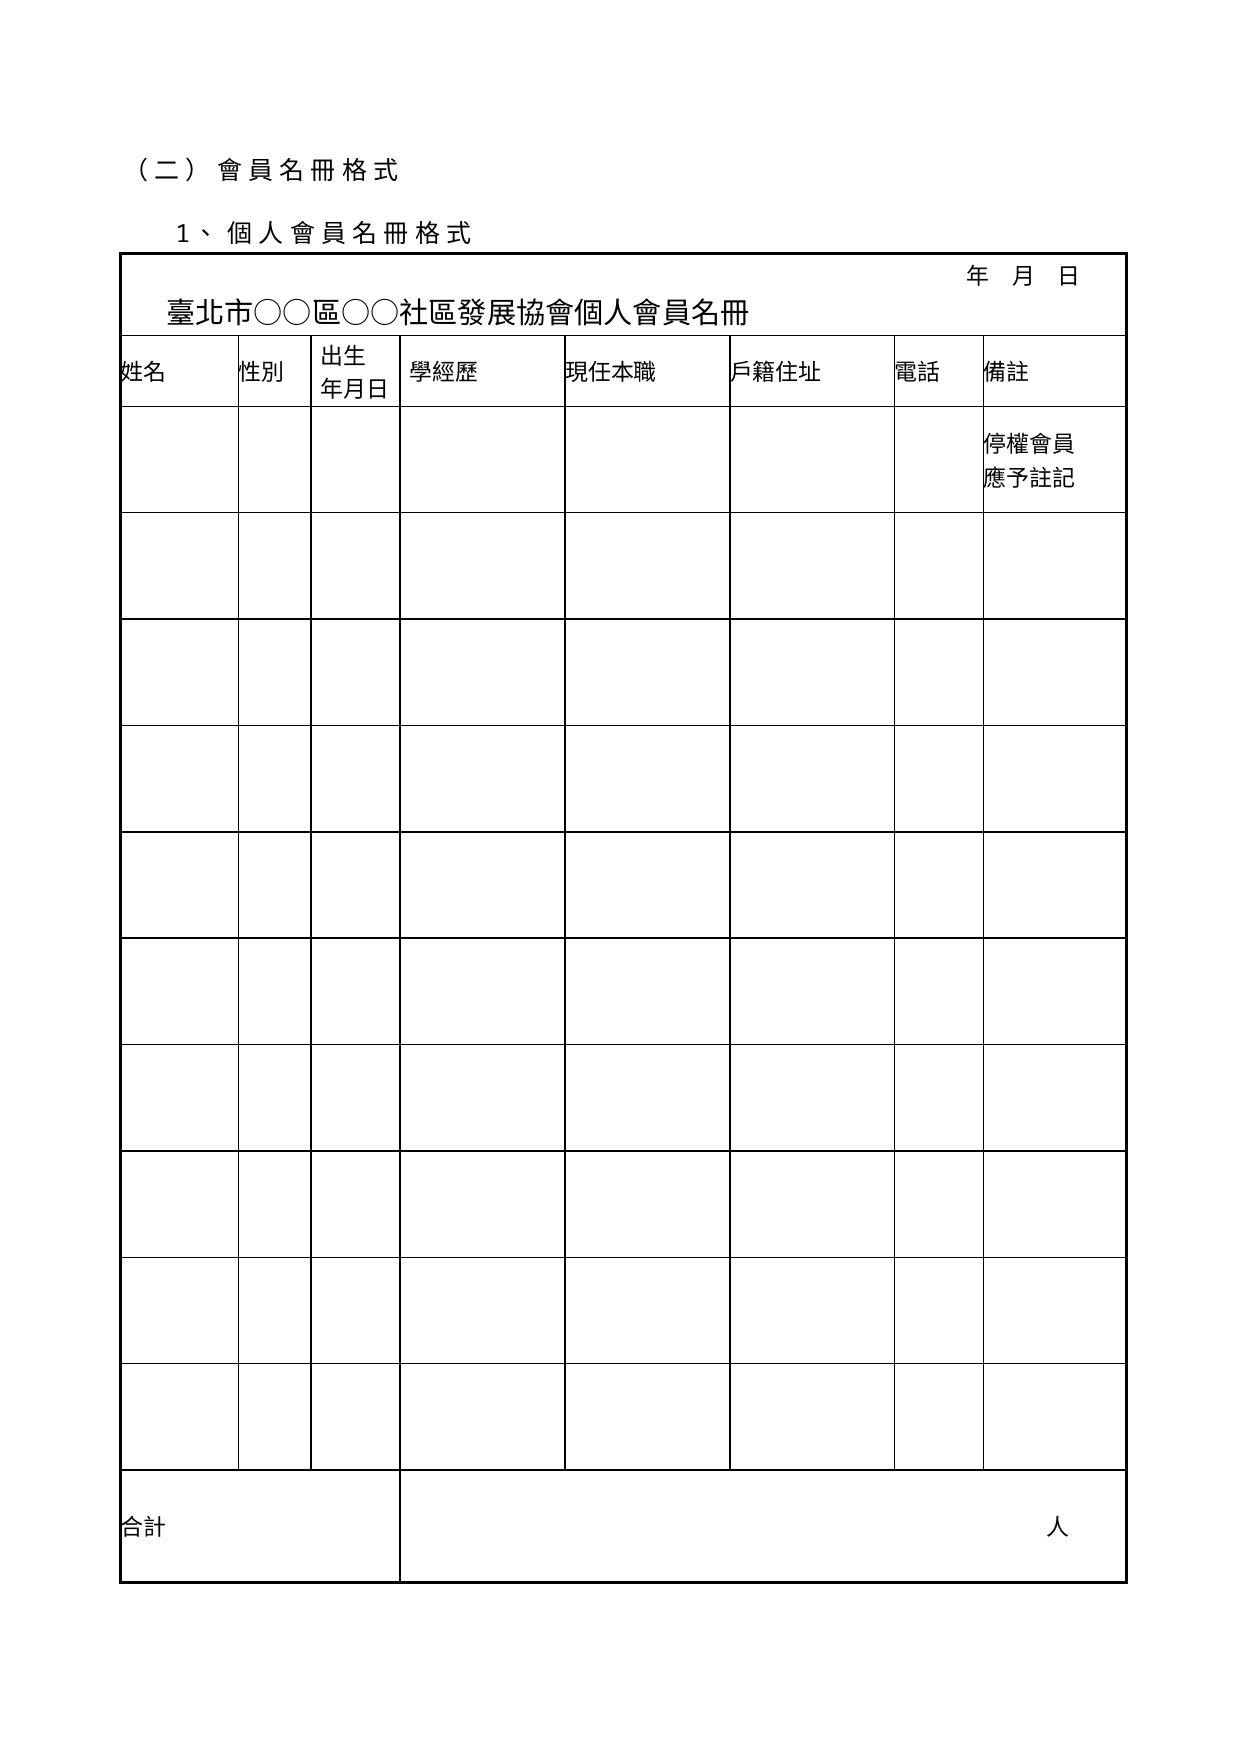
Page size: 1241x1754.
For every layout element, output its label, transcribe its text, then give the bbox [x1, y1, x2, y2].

table_cell [401, 620, 564, 724]
table_cell [401, 1045, 564, 1150]
table_cell [312, 833, 399, 937]
table_cell [731, 620, 894, 724]
table_cell [122, 833, 238, 937]
table_cell [895, 407, 983, 512]
table_cell [312, 407, 399, 512]
table_cell [566, 620, 729, 724]
table_cell 戶籍住址 [731, 336, 894, 406]
table_cell [895, 939, 983, 1044]
text 1、個人會員名冊格式 [170, 189, 1120, 252]
table_cell [401, 407, 564, 512]
table_cell [401, 1258, 564, 1363]
table_cell 電話 [895, 336, 983, 406]
table_cell [895, 620, 983, 724]
table_cell 現任本職 [566, 336, 729, 406]
table_header 臺北市○○區○○社區發展協會個人會員名冊 年 月 日 [122, 255, 1125, 335]
table_cell [401, 726, 564, 831]
table_cell 學經歷 [401, 336, 564, 406]
table_cell [312, 939, 399, 1044]
table_cell [731, 1364, 894, 1469]
table_cell [239, 1045, 310, 1150]
table_cell [895, 1152, 983, 1256]
table_cell 姓名 [122, 336, 238, 406]
table_cell [312, 1045, 399, 1150]
table_cell [239, 1152, 310, 1256]
table_cell [731, 1152, 894, 1256]
table_cell [122, 1152, 238, 1256]
table_cell 性別 [239, 336, 310, 406]
table_cell [731, 1258, 894, 1363]
table_cell [984, 833, 1125, 937]
table_cell [312, 620, 399, 724]
table_cell [895, 1045, 983, 1150]
table_cell [984, 1258, 1125, 1363]
table_cell [312, 1152, 399, 1256]
table_cell [566, 833, 729, 937]
table_cell [312, 513, 399, 618]
table_cell [984, 939, 1125, 1044]
table_cell [895, 513, 983, 618]
table_cell [122, 1045, 238, 1150]
table_cell [401, 1152, 564, 1256]
table_cell [566, 726, 729, 831]
table_cell [895, 833, 983, 937]
table_cell [984, 1152, 1125, 1256]
table_cell 停權會員 應予註記 [984, 407, 1125, 512]
table_cell [239, 1258, 310, 1363]
table_cell [239, 620, 310, 724]
table_cell [401, 939, 564, 1044]
table_cell [731, 1045, 894, 1150]
text （二）會員名冊格式 [120, 127, 1120, 189]
table_cell [239, 407, 310, 512]
table_cell [401, 513, 564, 618]
table_cell [239, 833, 310, 937]
table_cell [566, 513, 729, 618]
table_cell [122, 939, 238, 1044]
table_cell [239, 939, 310, 1044]
table_cell [312, 1364, 399, 1469]
table_cell [122, 726, 238, 831]
table_cell [122, 1364, 238, 1469]
table_cell [122, 1258, 238, 1363]
table_cell [984, 513, 1125, 618]
table_cell [566, 1152, 729, 1256]
table_cell [566, 939, 729, 1044]
table_cell [566, 1045, 729, 1150]
table_cell [312, 1258, 399, 1363]
table_cell [566, 407, 729, 512]
table_cell [312, 726, 399, 831]
table_cell [122, 513, 238, 618]
table_cell [401, 1364, 564, 1469]
table_cell [984, 1045, 1125, 1150]
table_cell [895, 1364, 983, 1469]
table_cell [984, 620, 1125, 724]
table_cell 人 [401, 1471, 1125, 1581]
table_cell [731, 833, 894, 937]
table_cell [731, 407, 894, 512]
table_cell [239, 513, 310, 618]
table_cell 出生 年月日 [312, 336, 399, 406]
table_cell [122, 620, 238, 724]
table_cell [401, 833, 564, 937]
table_cell [731, 513, 894, 618]
table_cell [239, 1364, 310, 1469]
table_cell [984, 1364, 1125, 1469]
table_cell [984, 726, 1125, 831]
table_cell [731, 939, 894, 1044]
table_cell [122, 407, 238, 512]
table_cell [239, 726, 310, 831]
table_cell [895, 1258, 983, 1363]
table_cell 備註 [984, 336, 1125, 406]
table_cell [566, 1364, 729, 1469]
table_cell [895, 726, 983, 831]
table_cell 合計 [122, 1471, 399, 1581]
table_cell [566, 1258, 729, 1363]
table_cell [731, 726, 894, 831]
